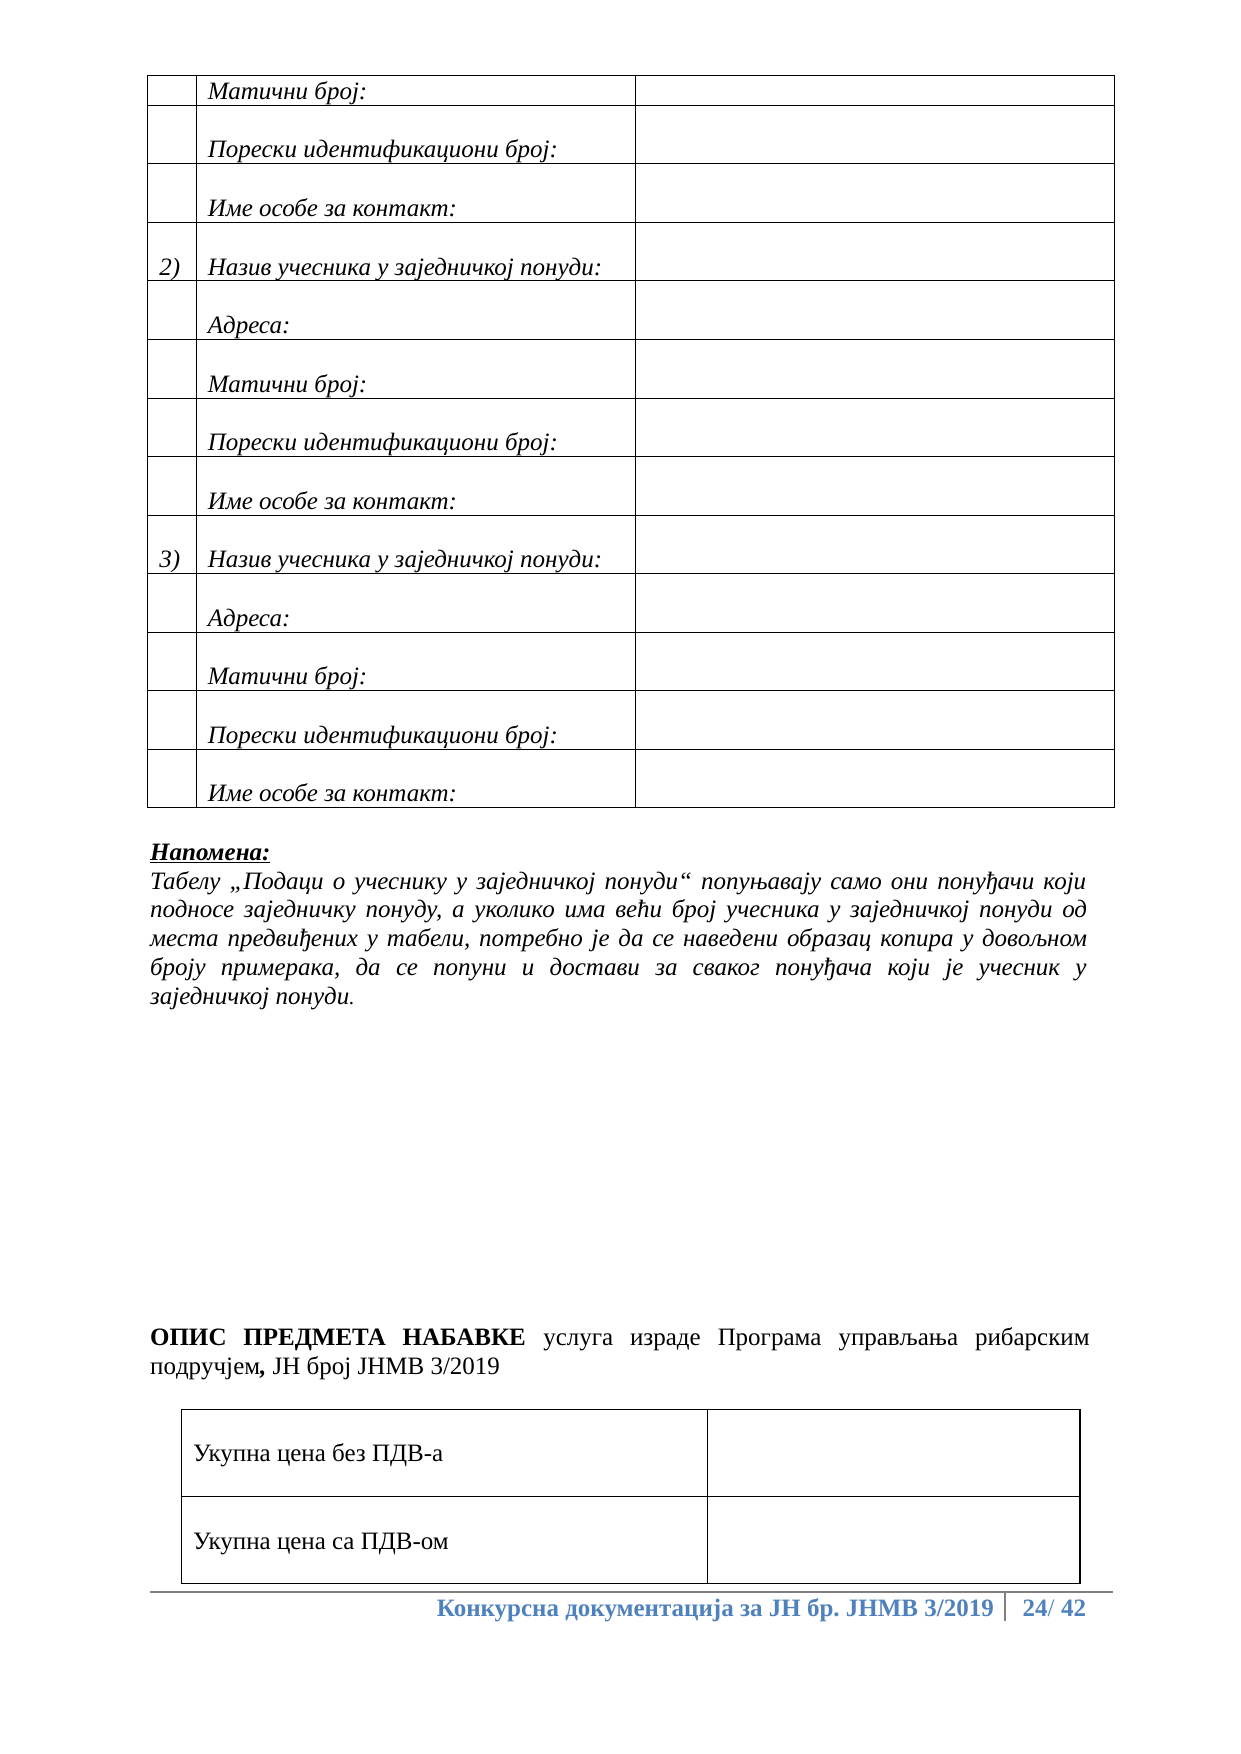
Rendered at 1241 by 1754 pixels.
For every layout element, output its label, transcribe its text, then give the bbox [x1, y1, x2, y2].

table_cell [148, 399, 196, 456]
table_cell [148, 691, 196, 749]
table_cell [636, 76, 1114, 105]
table_cell [148, 457, 196, 514]
table_cell [636, 223, 1114, 280]
table_cell Порески идентификациони број: [197, 399, 635, 456]
table_cell [148, 76, 196, 105]
table_cell Назив учесника у заједничкој понуди: [197, 223, 635, 280]
table_cell [636, 399, 1114, 456]
table_cell Адреса: [197, 574, 635, 632]
table_cell 2) [148, 223, 196, 280]
table_cell [636, 457, 1114, 514]
table_cell 3) [148, 516, 196, 573]
table_cell [636, 516, 1114, 573]
table_header Укупна цена без ПДВ-а [182, 1410, 707, 1496]
text Напомена: [150, 837, 1090, 866]
table_cell Име особе за контакт: [197, 164, 635, 222]
table_cell [148, 106, 196, 163]
table_cell Матични број: [197, 633, 635, 690]
table_cell Назив учесника у заједничкој понуди: [197, 516, 635, 573]
table_cell Укупна цена са ПДВ-ом [182, 1497, 707, 1583]
text Табелу „Подаци о учеснику у заједничкој понуди“ попуњавају само они понуђачи који подносе заједничку понуду, а уколико има већи број учесника у заједничкој понуди од места предвиђених у табели, потребно је да се наведени образац копира у довољном броју примерака, да се попуни и достави за сваког понуђача који је учесник у заједничкој понуди. [150, 866, 1090, 1009]
table_cell [636, 340, 1114, 397]
table_cell [636, 106, 1114, 163]
table_cell Матични број: [197, 340, 635, 397]
table_cell [148, 633, 196, 690]
table_cell Матични број: [197, 76, 635, 105]
table_cell [636, 691, 1114, 749]
table_cell Име особе за контакт: [197, 457, 635, 514]
table_cell [148, 574, 196, 632]
table_cell [636, 633, 1114, 690]
table_cell [148, 164, 196, 222]
table_cell Име особе за контакт: [197, 750, 635, 807]
table_cell [636, 281, 1114, 339]
table_cell Адреса: [197, 281, 635, 339]
table_cell [708, 1497, 1079, 1583]
table_header [708, 1410, 1079, 1496]
text ОПИС ПРЕДМЕТА НАБАВКЕ услуга израде Програма управљања рибарским подручјем, ЈН број ЈНМВ 3/2019 [150, 1322, 1090, 1380]
table_cell Порески идентификациони број: [197, 106, 635, 163]
table_cell Порески идентификациони број: [197, 691, 635, 749]
table_cell [636, 750, 1114, 807]
table_cell [148, 750, 196, 807]
table_cell [148, 281, 196, 339]
table_cell [636, 164, 1114, 222]
table_cell [148, 340, 196, 397]
table_cell [636, 574, 1114, 632]
